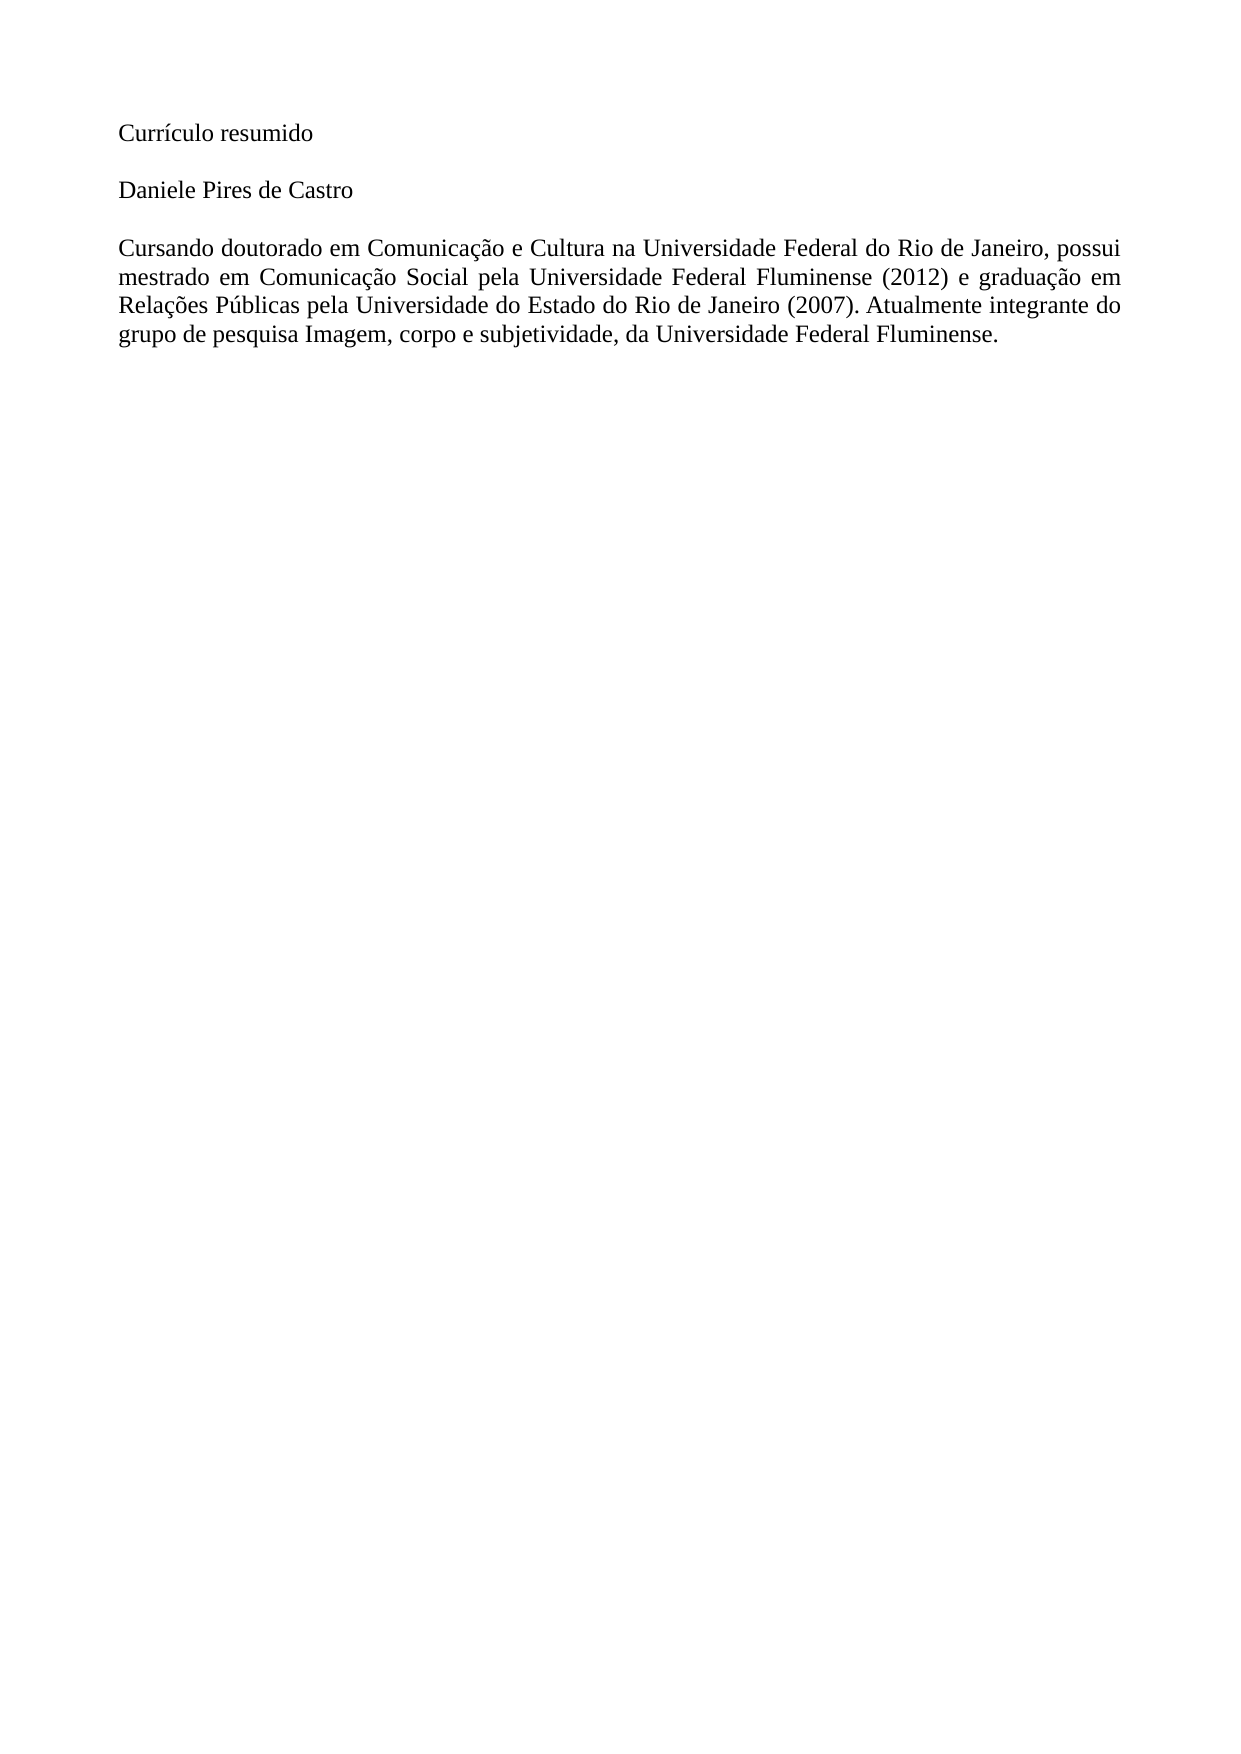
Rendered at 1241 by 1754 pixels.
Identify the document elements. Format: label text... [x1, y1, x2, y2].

text Daniele Pires de Castro [118, 176, 1122, 204]
text Currículo resumido [118, 118, 1122, 147]
text Cursando doutorado em Comunicação e Cultura na Universidade Federal do Rio de Janeiro, possui mestrado em Comunicação Social pela Universidade Federal Fluminense (2012) e graduação em Relações Públicas pela Universidade do Estado do Rio de Janeiro (2007). Atualmente integrante do grupo de pesquisa Imagem, corpo e subjetividade, da Universidade Federal Fluminense. [118, 233, 1122, 348]
